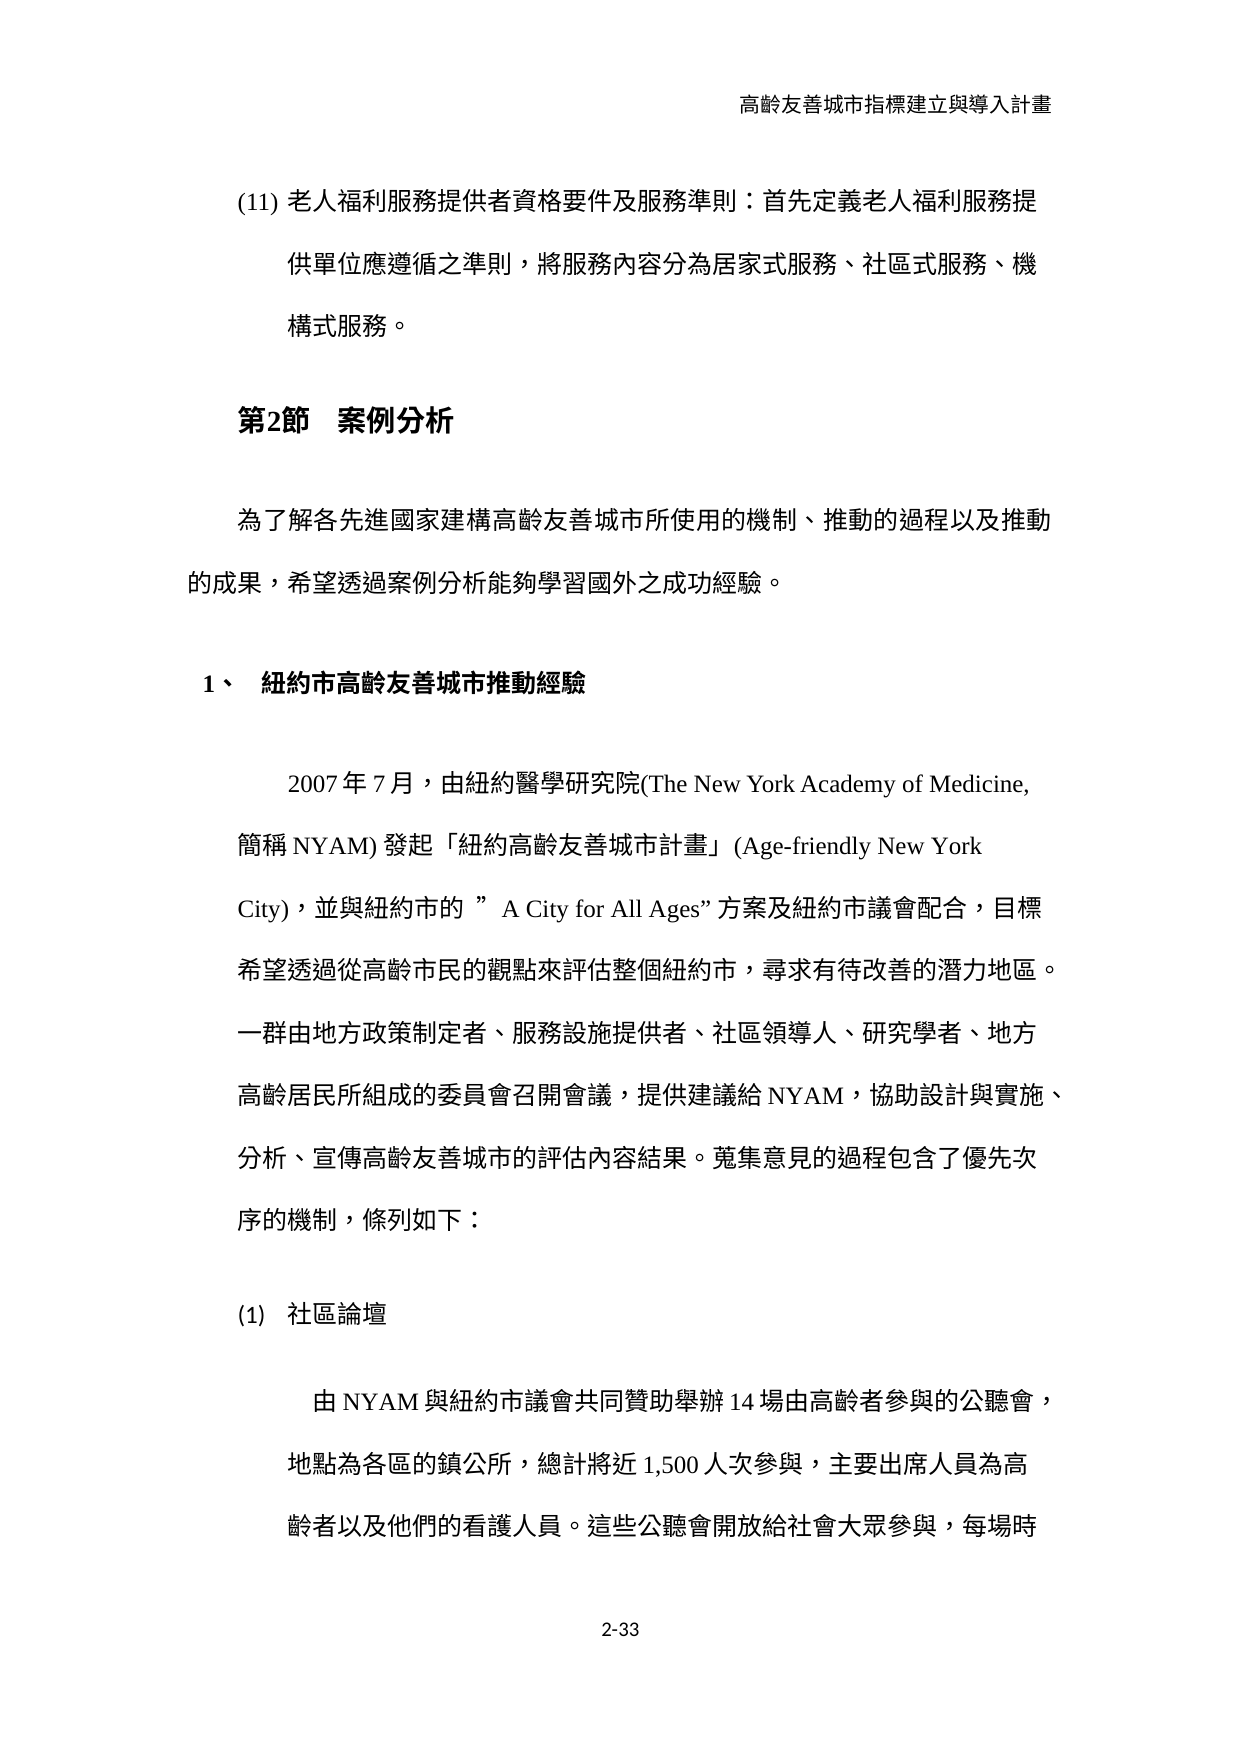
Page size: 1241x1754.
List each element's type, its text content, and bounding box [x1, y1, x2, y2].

text 由NYAM與紐約市議會共同贊助舉辦14場由高齡者參與的公聽會，地點為各區的鎮公所，總計將近1,500人次參與，主要出席人員為高齡者以及他們的看護人員。這些公聽會開放給社會大眾參與，每場時間約為90分鐘到3小時，NYAM的工作人員協助辦理這些公聽會，通常以較輕鬆、較開放的問題帶領討論的進行，例如：對於住在社區中，你最喜歡什麼？接著便盡可能地由會議參與者延續問題的討論。這些討論會會視情況翻譯為西班牙文、廣東話與中文。 [287, 1358, 1053, 1546]
list 紐約市高齡友善城市推動經驗 [202, 639, 1053, 702]
list 老人福利服務提供者資格要件及服務準則：首先定義老人福利服務提供單位應遵循之準則，將服務內容分為居家式服務、社區式服務、機構式服務。 [237, 158, 1053, 346]
text 2007年7月，由紐約醫學研究院(The New York Academy of Medicine, 簡稱NYAM) 發起「紐約高齡友善城市計畫」(Age-friendly New York City)，並與紐約市的 ”A City for All Ages” 方案及紐約市議會配合，目標希望透過從高齡市民的觀點來評估整個紐約市，尋求有待改善的潛力地區。一群由地方政策制定者、服務設施提供者、社區領導人、研究學者、地方高齡居民所組成的委員會召開會議，提供建議給NYAM，協助設計與實施、分析、宣傳高齡友善城市的評估內容結果。蒐集意見的過程包含了優先次序的機制，條列如下： [237, 739, 1053, 1239]
list 社區論壇 [237, 1271, 1053, 1333]
list 案例分析 [237, 377, 1053, 439]
text 為了解各先進國家建構高齡友善城市所使用的機制、推動的過程以及推動的成果，希望透過案例分析能夠學習國外之成功經驗。 [187, 477, 1053, 602]
